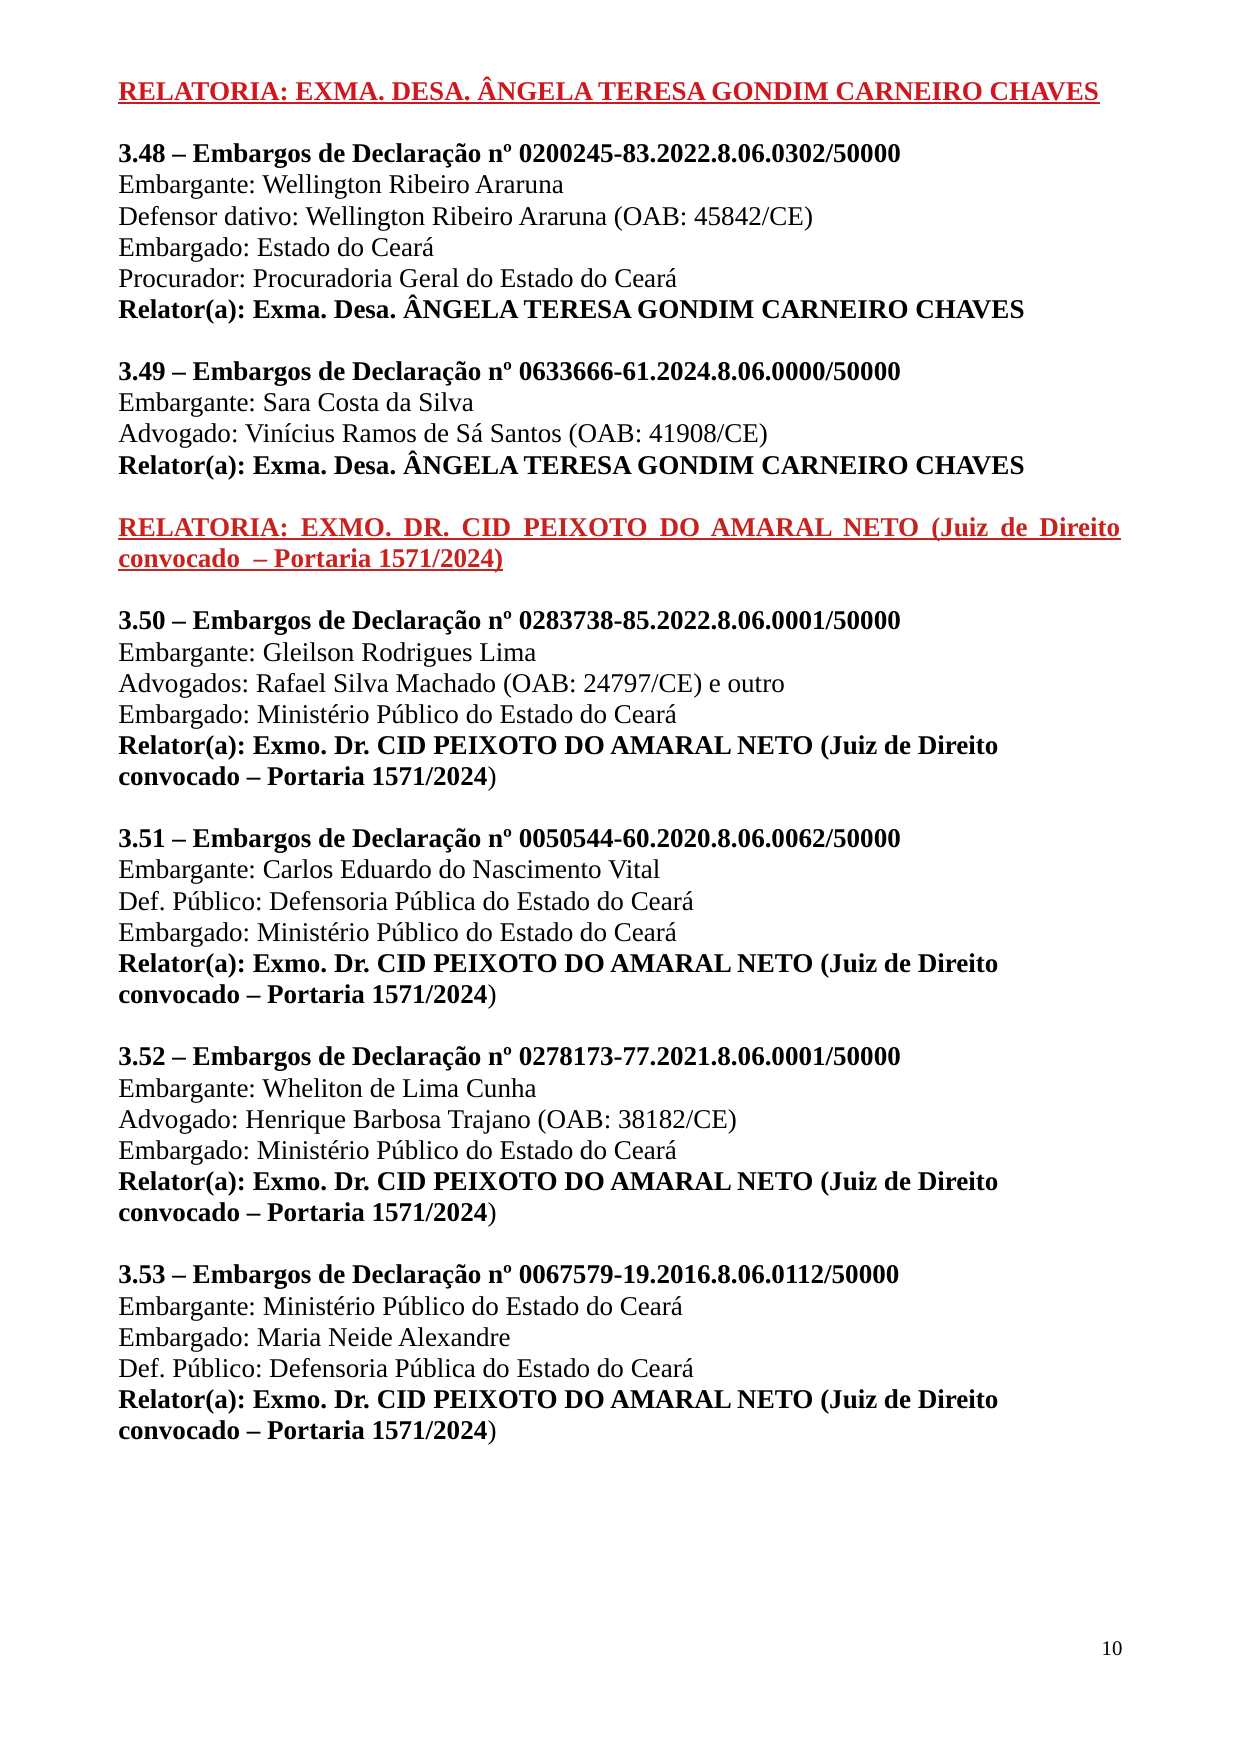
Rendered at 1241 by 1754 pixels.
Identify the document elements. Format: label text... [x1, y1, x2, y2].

text 3.52 – Embargos de Declaração nº 0278173-77.2021.8.06.0001/50000 [118, 1041, 1122, 1072]
text Embargante: Gleilson Rodrigues Lima [118, 636, 1122, 667]
text Embargado: Maria Neide Alexandre [118, 1321, 1122, 1352]
text Embargante: Wheliton de Lima Cunha [118, 1072, 1122, 1103]
text Embargante: Wellington Ribeiro Araruna [118, 168, 1122, 199]
text Advogado: Vinícius Ramos de Sá Santos (OAB: 41908/CE) [118, 418, 1122, 449]
text Embargado: Ministério Público do Estado do Ceará [118, 698, 1122, 729]
text Embargante: Carlos Eduardo do Nascimento Vital [118, 854, 1122, 885]
text Advogados: Rafael Silva Machado (OAB: 24797/CE) e outro [118, 667, 1122, 698]
text RELATORIA: EXMO. DR. CID PEIXOTO DO AMARAL NETO (Juiz de Direito convocado – Portaria 1571/2024) [118, 511, 1122, 573]
text Defensor dativo: Wellington Ribeiro Araruna (OAB: 45842/CE) [118, 199, 1122, 231]
text 3.48 – Embargos de Declaração nº 0200245-83.2022.8.06.0302/50000 [118, 137, 1122, 168]
text Embargado: Ministério Público do Estado do Ceará [118, 916, 1122, 947]
text 3.50 – Embargos de Declaração nº 0283738-85.2022.8.06.0001/50000 [118, 604, 1122, 636]
text Embargado: Estado do Ceará [118, 231, 1122, 262]
text Relator(a): Exmo. Dr. CID PEIXOTO DO AMARAL NETO (Juiz de Direito convocado – Portaria 1571/2024) [118, 947, 1122, 1009]
text 3.53 – Embargos de Declaração nº 0067579-19.2016.8.06.0112/50000 [118, 1258, 1122, 1290]
text Embargante: Ministério Público do Estado do Ceará [118, 1290, 1122, 1321]
text Procurador: Procuradoria Geral do Estado do Ceará [118, 262, 1122, 293]
text Advogado: Henrique Barbosa Trajano (OAB: 38182/CE) [118, 1103, 1122, 1134]
text 3.51 – Embargos de Declaração nº 0050544-60.2020.8.06.0062/50000 [118, 822, 1122, 854]
text Def. Público: Defensoria Pública do Estado do Ceará [118, 885, 1122, 916]
text Relator(a): Exma. Desa. ÂNGELA TERESA GONDIM CARNEIRO CHAVES [118, 449, 1122, 480]
text Relator(a): Exmo. Dr. CID PEIXOTO DO AMARAL NETO (Juiz de Direito convocado – Portaria 1571/2024) [118, 1165, 1122, 1227]
text RELATORIA: EXMA. DESA. ÂNGELA TERESA GONDIM CARNEIRO CHAVES [118, 75, 1122, 106]
text 3.49 – Embargos de Declaração nº 0633666-61.2024.8.06.0000/50000 [118, 355, 1122, 386]
text Relator(a): Exmo. Dr. CID PEIXOTO DO AMARAL NETO (Juiz de Direito convocado – Portaria 1571/2024) [118, 729, 1122, 791]
text Embargante: Sara Costa da Silva [118, 386, 1122, 418]
text Embargado: Ministério Público do Estado do Ceará [118, 1134, 1122, 1165]
text Relator(a): Exmo. Dr. CID PEIXOTO DO AMARAL NETO (Juiz de Direito convocado – Portaria 1571/2024) [118, 1383, 1122, 1445]
text Def. Público: Defensoria Pública do Estado do Ceará [118, 1352, 1122, 1383]
text Relator(a): Exma. Desa. ÂNGELA TERESA GONDIM CARNEIRO CHAVES [118, 293, 1122, 324]
